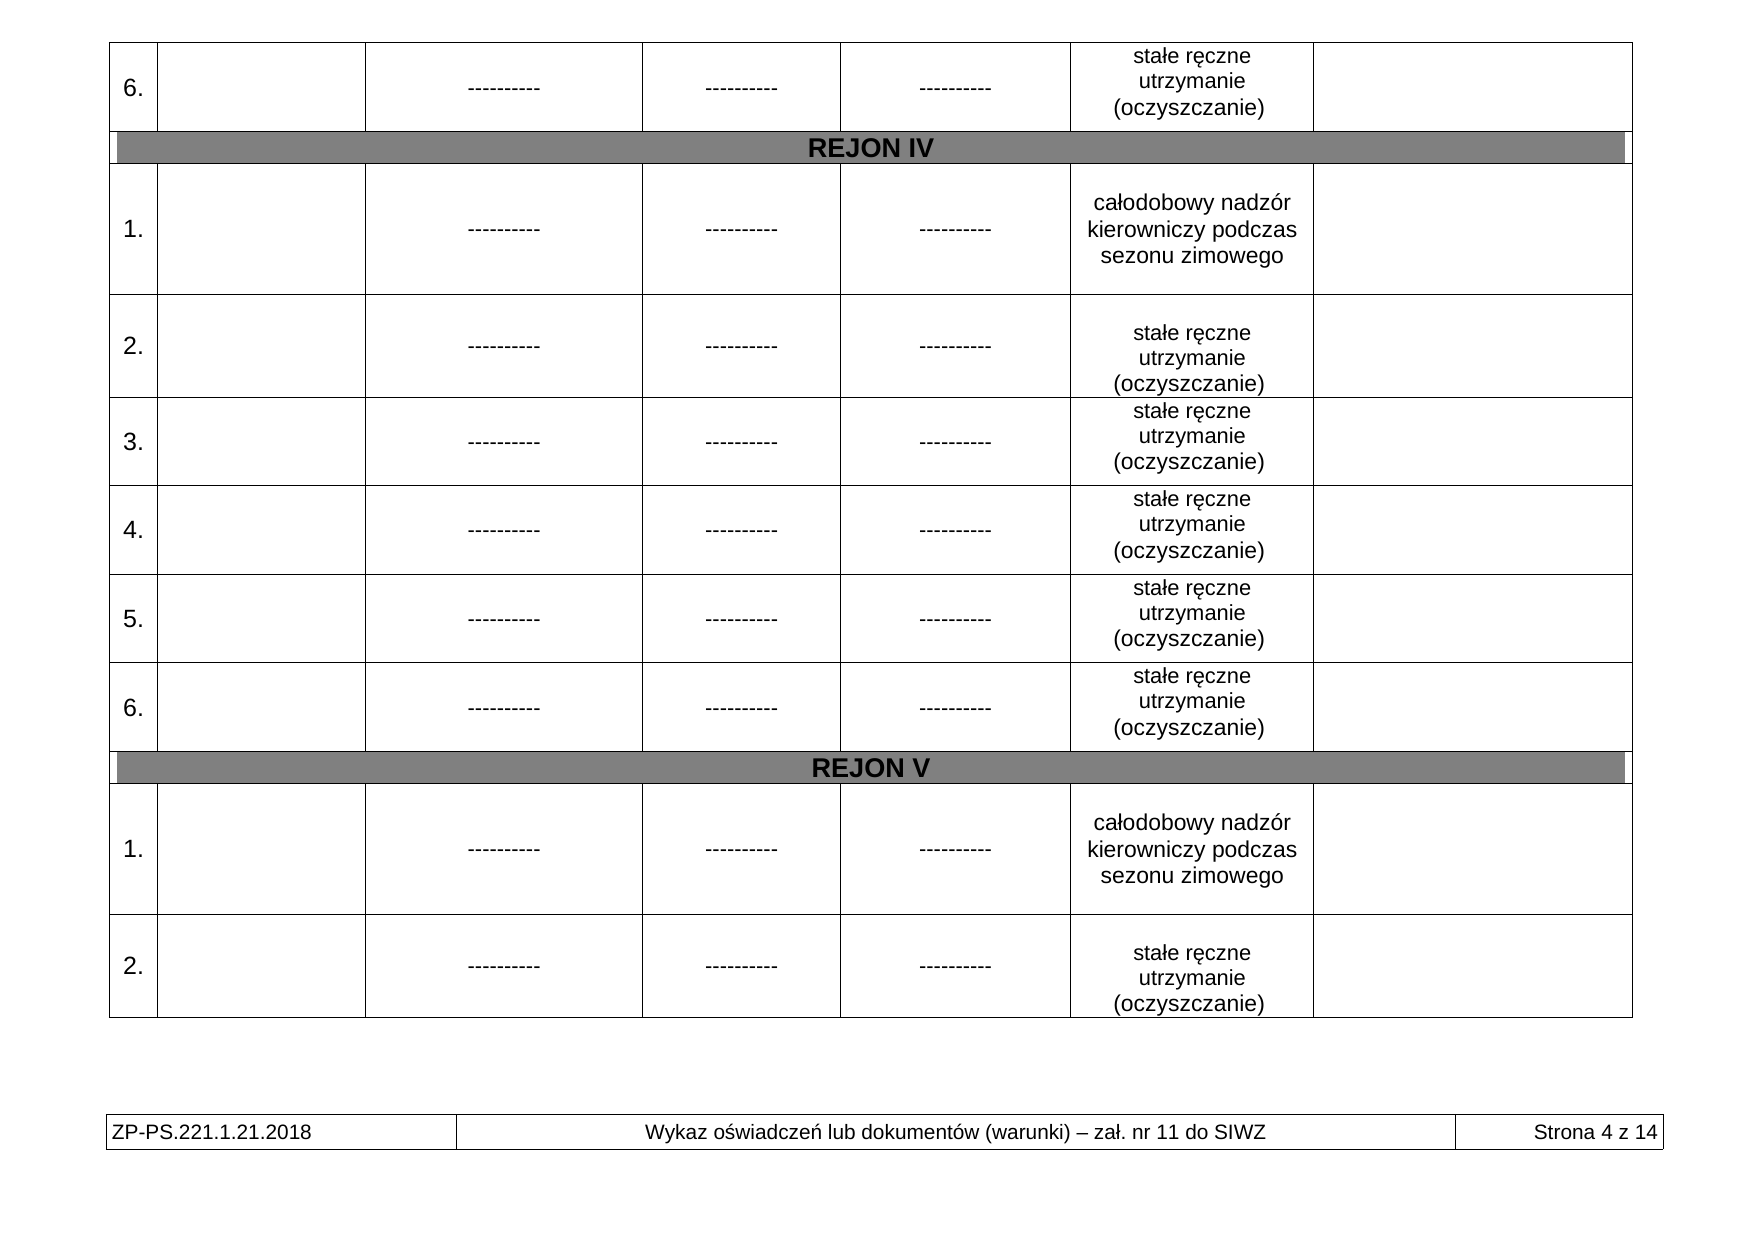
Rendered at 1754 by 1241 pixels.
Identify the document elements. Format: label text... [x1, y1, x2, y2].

table_cell [1314, 295, 1632, 397]
table_cell ---------- [841, 663, 1070, 751]
table_cell 1. [110, 784, 157, 913]
table_cell [158, 663, 365, 751]
table_cell stałe ręczne utrzymanie (oczyszczanie) [1071, 663, 1313, 751]
table_cell stałe ręczne utrzymanie (oczyszczanie) [1071, 398, 1313, 485]
table_cell [158, 295, 365, 397]
table_cell 4. [110, 486, 157, 574]
table_cell całodobowy nadzór kierowniczy podczas sezonu zimowego [1071, 164, 1313, 293]
table_cell ---------- [366, 784, 642, 913]
table_cell 6. [110, 663, 157, 751]
table_cell 2. [110, 295, 157, 397]
table_cell REJON V [110, 752, 117, 783]
table_cell ---------- [643, 295, 840, 397]
table_cell [158, 486, 365, 574]
table_cell stałe ręczne utrzymanie (oczyszczanie) [1071, 486, 1313, 574]
table_cell 6. [110, 43, 157, 131]
table_cell ---------- [841, 784, 1070, 913]
table_cell ---------- [841, 575, 1070, 662]
table_cell stałe ręczne utrzymanie (oczyszczanie) [1071, 575, 1313, 662]
table_cell [1314, 915, 1632, 1017]
table_cell ---------- [366, 295, 642, 397]
table_cell 2. [110, 915, 157, 1017]
table_cell ---------- [366, 486, 642, 574]
table_cell ---------- [643, 663, 840, 751]
table_cell 1. [110, 164, 157, 293]
table_cell 3. [110, 398, 157, 485]
table_cell ---------- [643, 915, 840, 1017]
table_cell ---------- [366, 43, 642, 131]
table_cell REJON IV [110, 132, 117, 163]
table_cell ---------- [366, 915, 642, 1017]
table_cell ---------- [643, 398, 840, 485]
table_cell [158, 398, 365, 485]
table_cell ---------- [366, 575, 642, 662]
table_cell ---------- [841, 398, 1070, 485]
table_cell [1314, 486, 1632, 574]
table_cell ---------- [841, 295, 1070, 397]
table_cell [1314, 164, 1632, 293]
table_cell ---------- [643, 784, 840, 913]
table_cell ---------- [643, 164, 840, 293]
table_cell ---------- [366, 164, 642, 293]
table_cell ---------- [643, 43, 840, 131]
table_cell [1314, 663, 1632, 751]
table_cell 5. [110, 575, 157, 662]
table_cell stałe ręczne utrzymanie (oczyszczanie) [1071, 295, 1313, 397]
table_cell REJON V [1625, 752, 1632, 783]
table_cell ---------- [841, 43, 1070, 131]
table_cell [158, 784, 365, 913]
table_cell [1314, 575, 1632, 662]
table_cell [1314, 398, 1632, 485]
table_cell [158, 575, 365, 662]
table_cell ---------- [841, 486, 1070, 574]
table_cell stałe ręczne utrzymanie (oczyszczanie) [1071, 915, 1313, 1017]
table_cell całodobowy nadzór kierowniczy podczas sezonu zimowego [1071, 784, 1313, 913]
table_cell [158, 915, 365, 1017]
table_cell stałe ręczne utrzymanie (oczyszczanie) [1071, 43, 1313, 131]
table_cell ---------- [643, 575, 840, 662]
table_cell [1314, 784, 1632, 913]
table_cell ---------- [366, 663, 642, 751]
table_cell ---------- [643, 486, 840, 574]
table_cell ---------- [841, 915, 1070, 1017]
table_cell ---------- [841, 164, 1070, 293]
table_cell [1314, 43, 1632, 131]
table_cell REJON IV [1625, 132, 1632, 163]
table_cell [158, 164, 365, 293]
table_cell [158, 43, 365, 131]
table_cell ---------- [366, 398, 642, 485]
